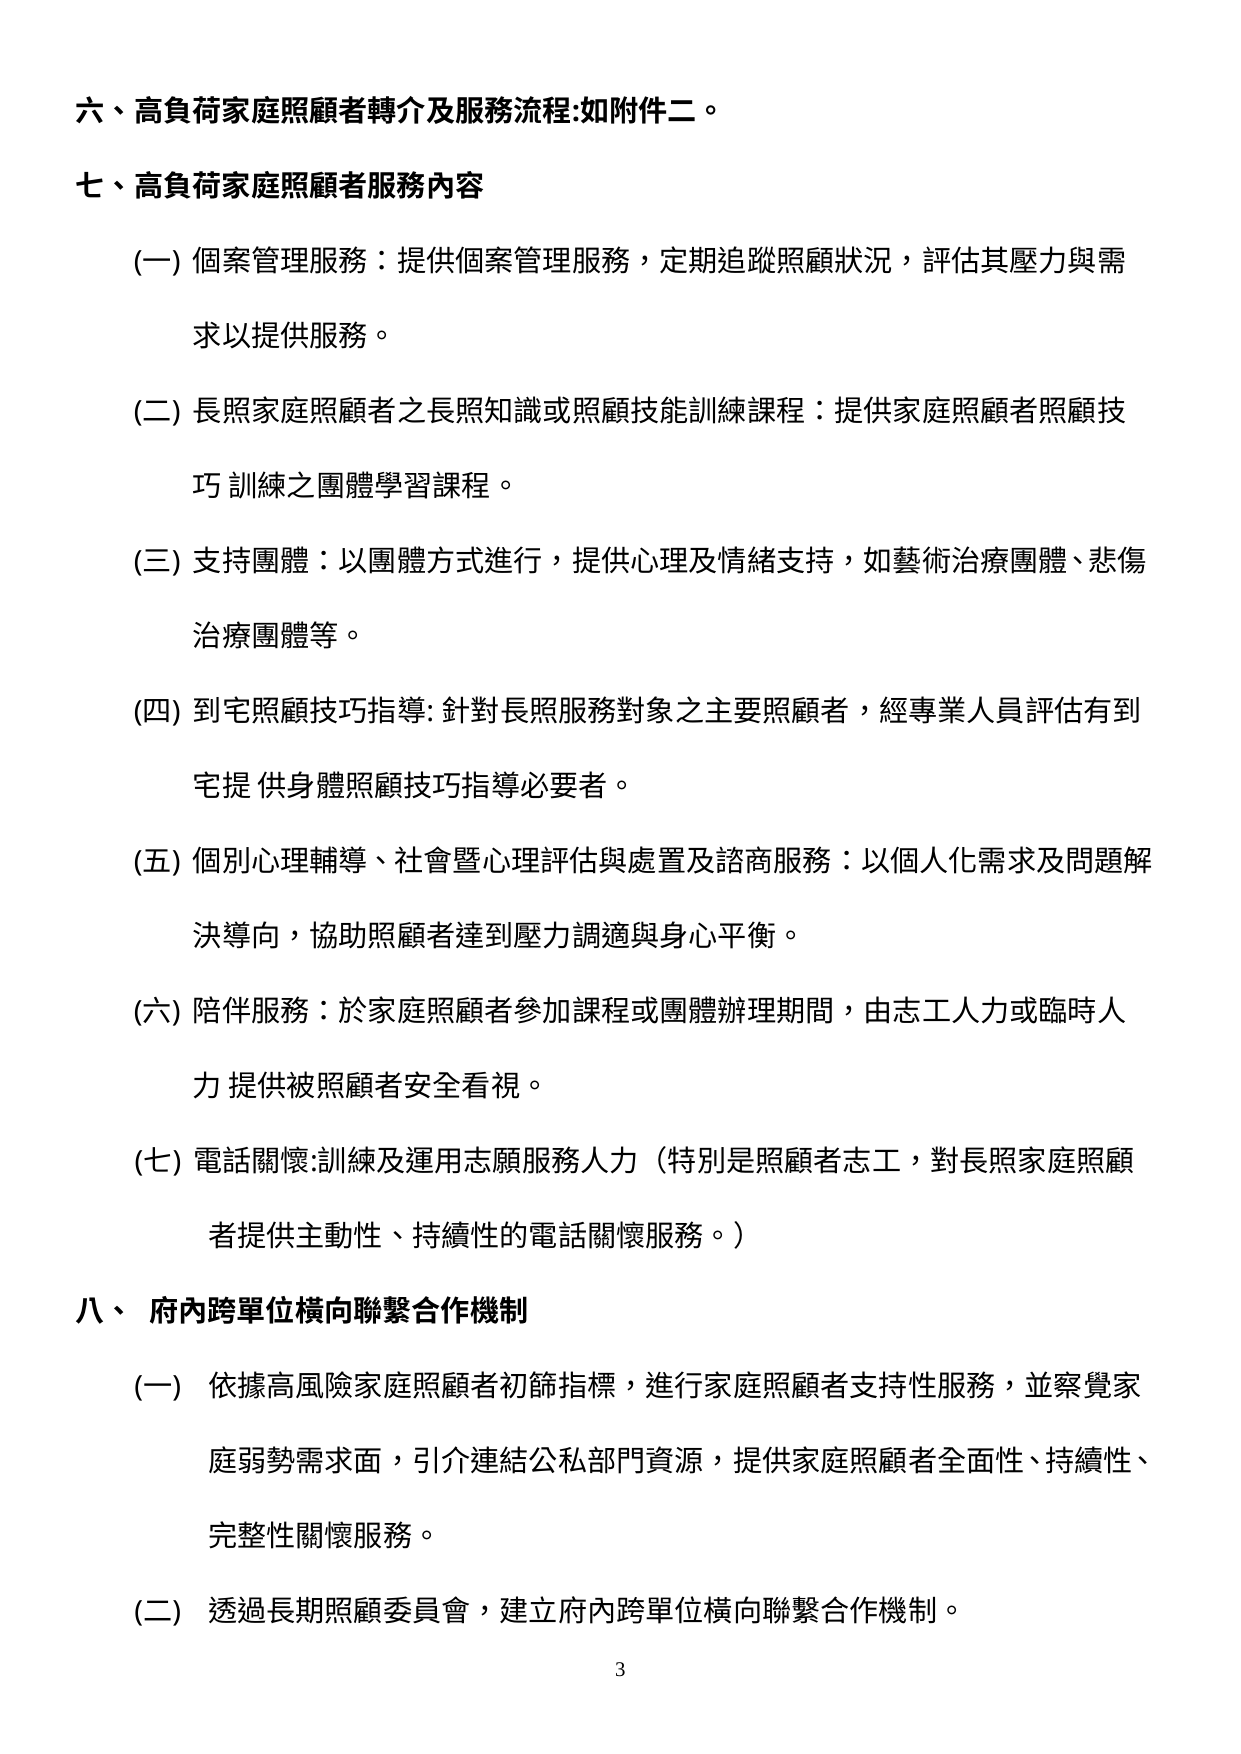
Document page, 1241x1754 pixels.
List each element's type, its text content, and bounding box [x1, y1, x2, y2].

list 個別心理輔導、社會暨心理評估與處置及諮商服務：以個人化需求及問題解決導向，協助照顧者達到壓力調適與身心平衡。 [134, 821, 1153, 971]
list 到宅照顧技巧指導: 針對長照服務對象之主要照顧者，經專業人員評估有到宅提 供身體照顧技巧指導必要者。 [134, 671, 1153, 821]
list 個案管理服務：提供個案管理服務，定期追蹤照顧狀況，評估其壓力與需求以提供服務。 [134, 221, 1153, 371]
list 陪伴服務：於家庭照顧者參加課程或團體辦理期間，由志工人力或臨時人力 提供被照顧者安全看視。 [134, 971, 1153, 1121]
list 高負荷家庭照顧者服務內容 [75, 146, 1153, 221]
list 府內跨單位橫向聯繫合作機制 [75, 1271, 1153, 1346]
list 依據高風險家庭照顧者初篩指標，進行家庭照顧者支持性服務，並察覺家庭弱勢需求面，引介連結公私部門資源，提供家庭照顧者全面性、持續性、完整性關懷服務。 [134, 1346, 1153, 1571]
list 支持團體：以團體方式進行，提供心理及情緒支持，如藝術治療團體、悲傷 治療團體等。 [134, 521, 1153, 671]
list 長照家庭照顧者之長照知識或照顧技能訓練課程：提供家庭照顧者照顧技巧 訓練之團體學習課程。 [134, 371, 1153, 521]
list 高負荷家庭照顧者轉介及服務流程:如附件二。 [75, 71, 1153, 146]
list 透過長期照顧委員會，建立府內跨單位橫向聯繫合作機制。 [134, 1571, 1153, 1646]
list 電話關懷:訓練及運用志願服務人力（特別是照顧者志工，對長照家庭照顧者提供主動性、持續性的電話關懷服務。） [134, 1121, 1153, 1271]
